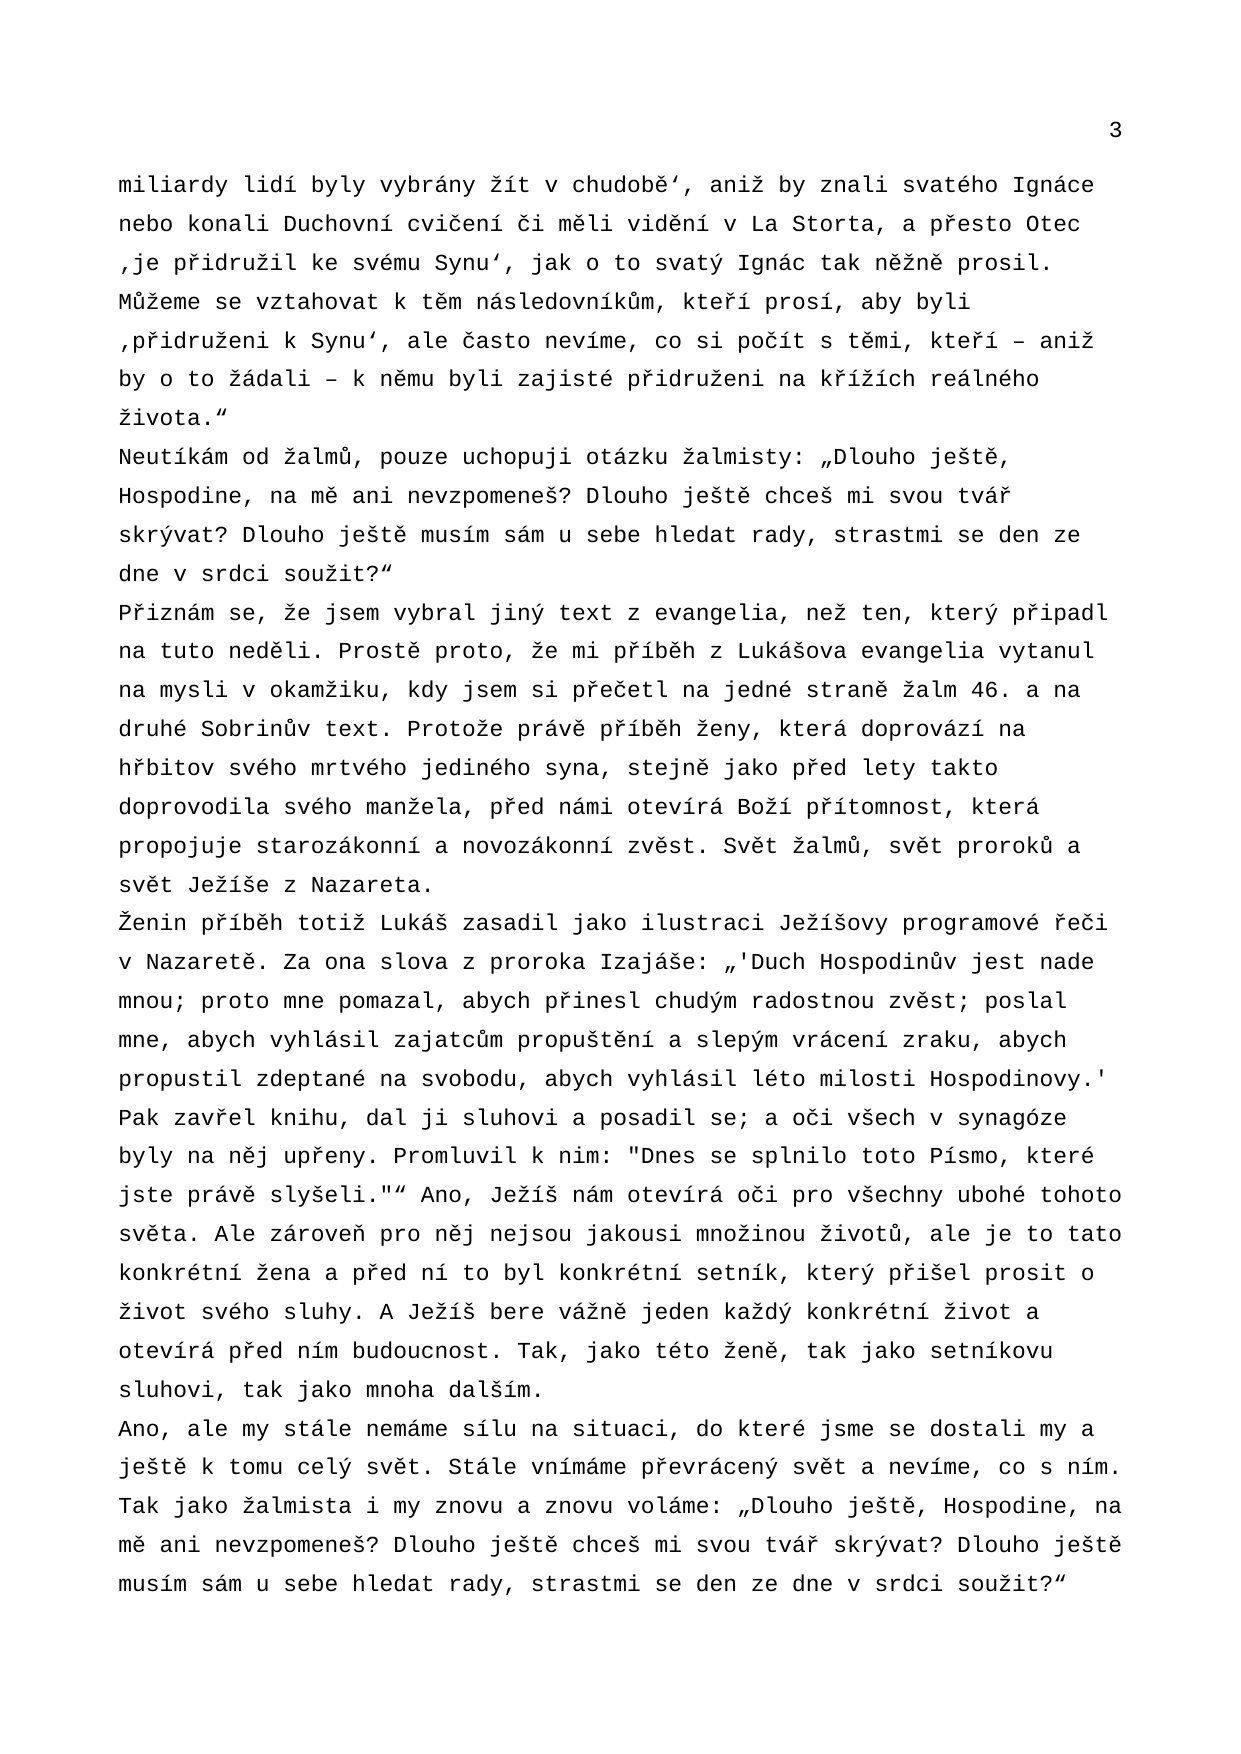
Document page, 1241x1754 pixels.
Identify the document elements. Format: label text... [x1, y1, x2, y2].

text Přiznám se, že jsem vybral jiný text z evangelia, než ten, který připadl na tuto neděli. Prostě proto, že mi příběh z Lukášova evangelia vytanul na mysli v okamžiku, kdy jsem si přečetl na jedné straně žalm 46. a na druhé Sobrinův text. Protože právě příběh ženy, která doprovází na hřbitov svého mrtvého jediného syna, stejně jako před lety takto doprovodila svého manžela, před námi otevírá Boží přítomnost, která propojuje starozákonní a novozákonní zvěst. Svět žalmů, svět proroků a svět Ježíše z Nazareta. [118, 601, 1122, 899]
text Ženin příběh totiž Lukáš zasadil jako ilustraci Ježíšovy programové řeči v Nazaretě. Za ona slova z proroka Izajáše: „'Duch Hospodinův jest nade mnou; proto mne pomazal, abych přinesl chudým radostnou zvěst; poslal mne, abych vyhlásil zajatcům propuštění a slepým vrácení zraku, abych propustil zdeptané na svobodu, abych vyhlásil léto milosti Hospodinovy.' Pak zavřel knihu, dal ji sluhovi a posadil se; a oči všech v synagóze byly na něj upřeny. Promluvil k nim: "Dnes se splnilo toto Písmo, které jste právě slyšeli."“ Ano, Ježíš nám otevírá oči pro všechny ubohé tohoto světa. Ale zároveň pro něj nejsou jakousi množinou životů, ale je to tato konkrétní žena a před ní to byl konkrétní setník, který přišel prosit o život svého sluhy. A Ježíš bere vážně jeden každý konkrétní život a otevírá před ním budoucnost. Tak, jako této ženě, tak jako setníkovu sluhovi, tak jako mnoha dalším. [118, 912, 1122, 1404]
text Neutíkám od žalmů, pouze uchopuji otázku žalmisty: „Dlouho ještě, Hospodine, na mě ani nevzpomeneš? Dlouho ještě chceš mi svou tvář skrývat? Dlouho ještě musím sám u sebe hledat rady, strastmi se den ze dne v srdci soužit?“ [118, 446, 1122, 588]
text miliardy lidí byly vybrány žít v chudobě‘, aniž by znali svatého Ignáce nebo konali Duchovní cvičení či měli vidění v La Storta, a přesto Otec ‚je přidružil ke svému Synu‘, jak o to svatý Ignác tak něžně prosil. Můžeme se vztahovat k těm následovníkům, kteří prosí, aby byli ‚přidruženi k Synu‘, ale často nevíme, co si počít s těmi, kteří – aniž by o to žádali – k němu byli zajisté přidruženi na křížích reálného života.“ [118, 173, 1122, 433]
text Ano, ale my stále nemáme sílu na situaci, do které jsme se dostali my a ještě k tomu celý svět. Stále vnímáme převrácený svět a nevíme, co s ním. Tak jako žalmista i my znovu a znovu voláme: „Dlouho ještě, Hospodine, na mě ani nevzpomeneš? Dlouho ještě chceš mi svou tvář skrývat? Dlouho ještě musím sám u sebe hledat rady, strastmi se den ze dne v srdci soužit?“ [118, 1417, 1122, 1598]
